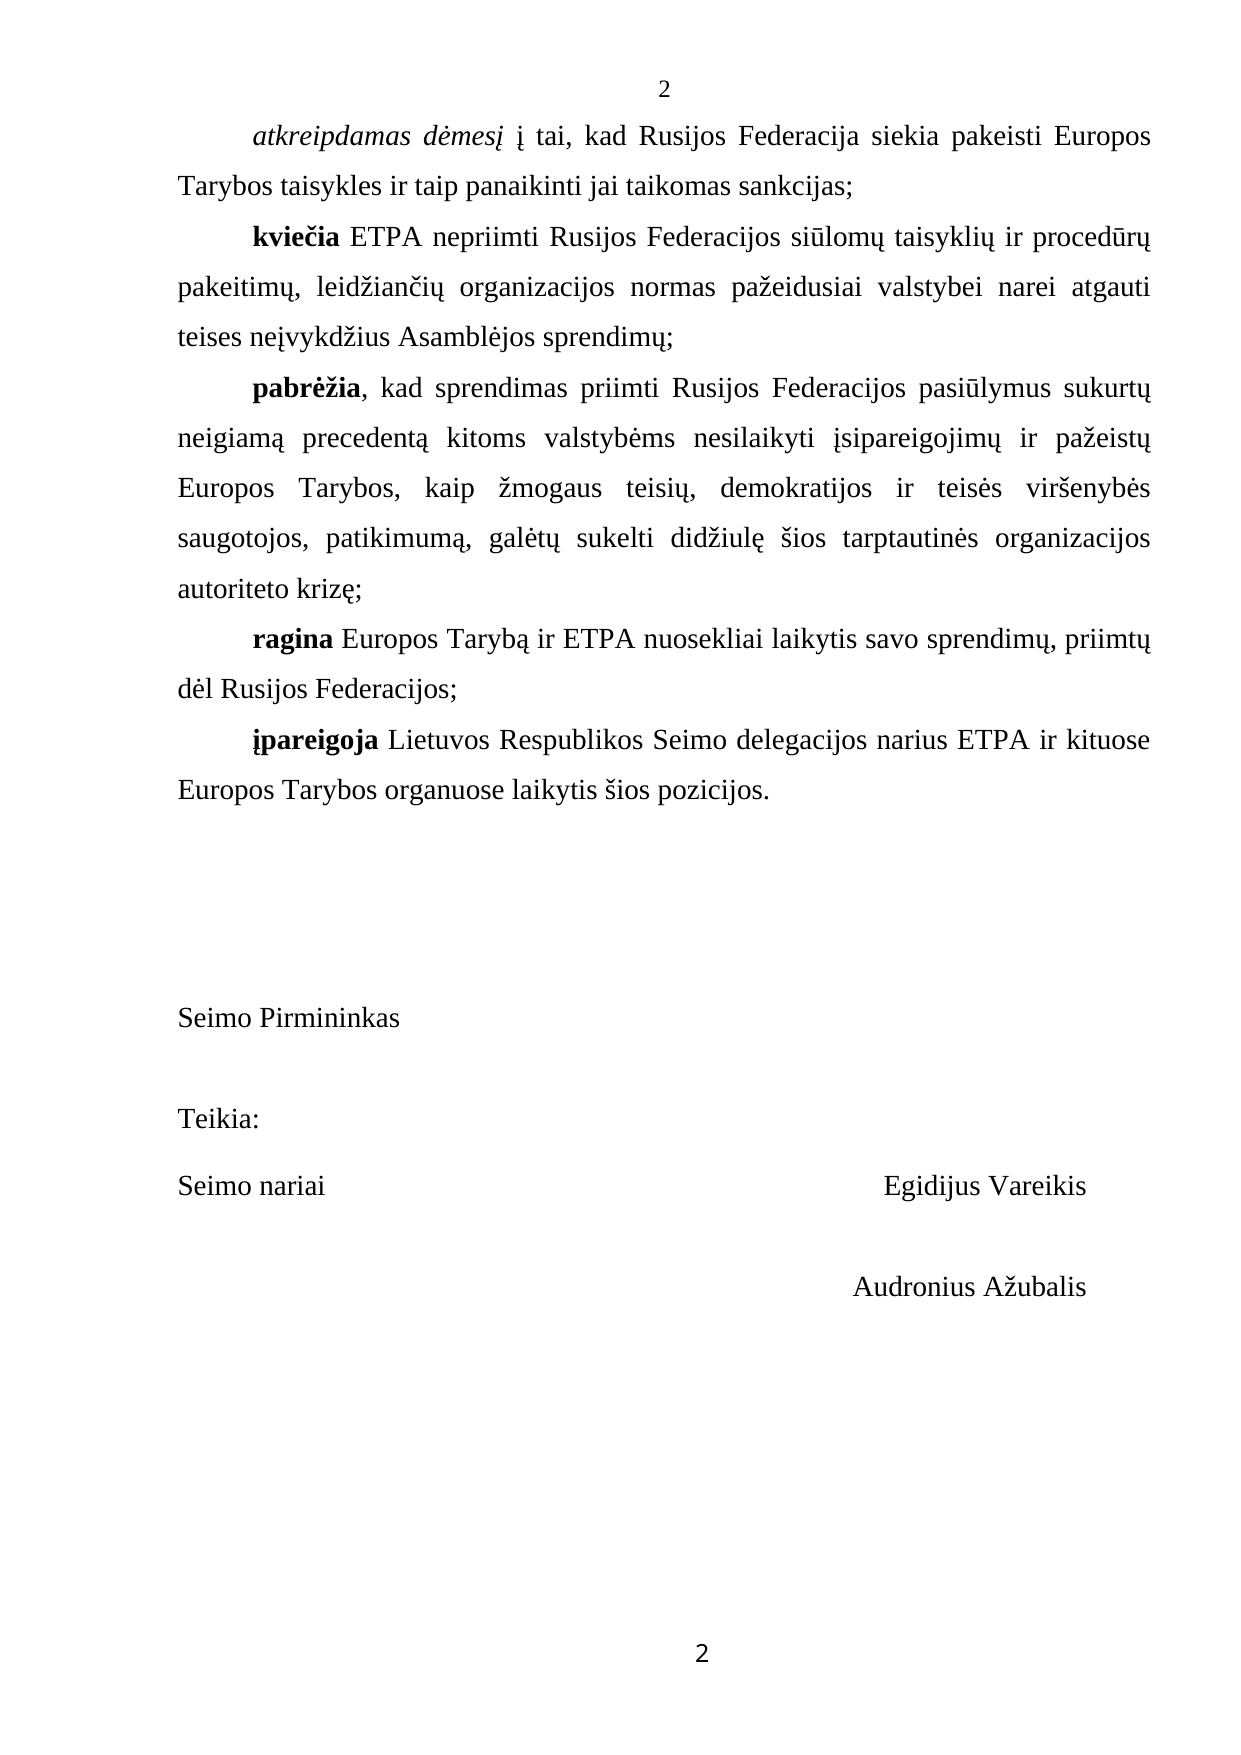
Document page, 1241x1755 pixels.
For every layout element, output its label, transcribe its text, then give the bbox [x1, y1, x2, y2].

text įpareigoja Lietuvos Respublikos Seimo delegacijos narius ETPA ir kituose Europos Tarybos organuose laikytis šios pozicijos. [177, 722, 1152, 806]
text pabrėžia, kad sprendimas priimti Rusijos Federacijos pasiūlymus sukurtų neigiamą precedentą kitoms valstybėms nesilaikyti įsipareigojimų ir pažeistų Europos Tarybos, kaip žmogaus teisių, demokratijos ir teisės viršenybės saugotojos, patikimumą, galėtų sukelti didžiulę šios tarptautinės organizacijos autoriteto krizę; [177, 370, 1152, 604]
text Audronius Ažubalis [177, 1235, 1152, 1302]
text Seimo Pirmininkas [177, 1000, 1152, 1034]
text ragina Europos Tarybą ir ETPA nuosekliai laikytis savo sprendimų, priimtų dėl Rusijos Federacijos; [177, 621, 1152, 705]
text kviečia ETPA nepriimti Rusijos Federacijos siūlomų taisyklių ir procedūrų pakeitimų, leidžiančių organizacijos normas pažeidusiai valstybei narei atgauti teises neįvykdžius Asamblėjos sprendimų; [177, 219, 1152, 353]
text Seimo nariai Egidijus Vareikis [177, 1168, 1152, 1202]
text atkreipdamas dėmesį į tai, kad Rusijos Federacija siekia pakeisti Europos Tarybos taisykles ir taip panaikinti jai taikomas sankcijas; [177, 118, 1152, 202]
text Teikia: [177, 1101, 1152, 1134]
